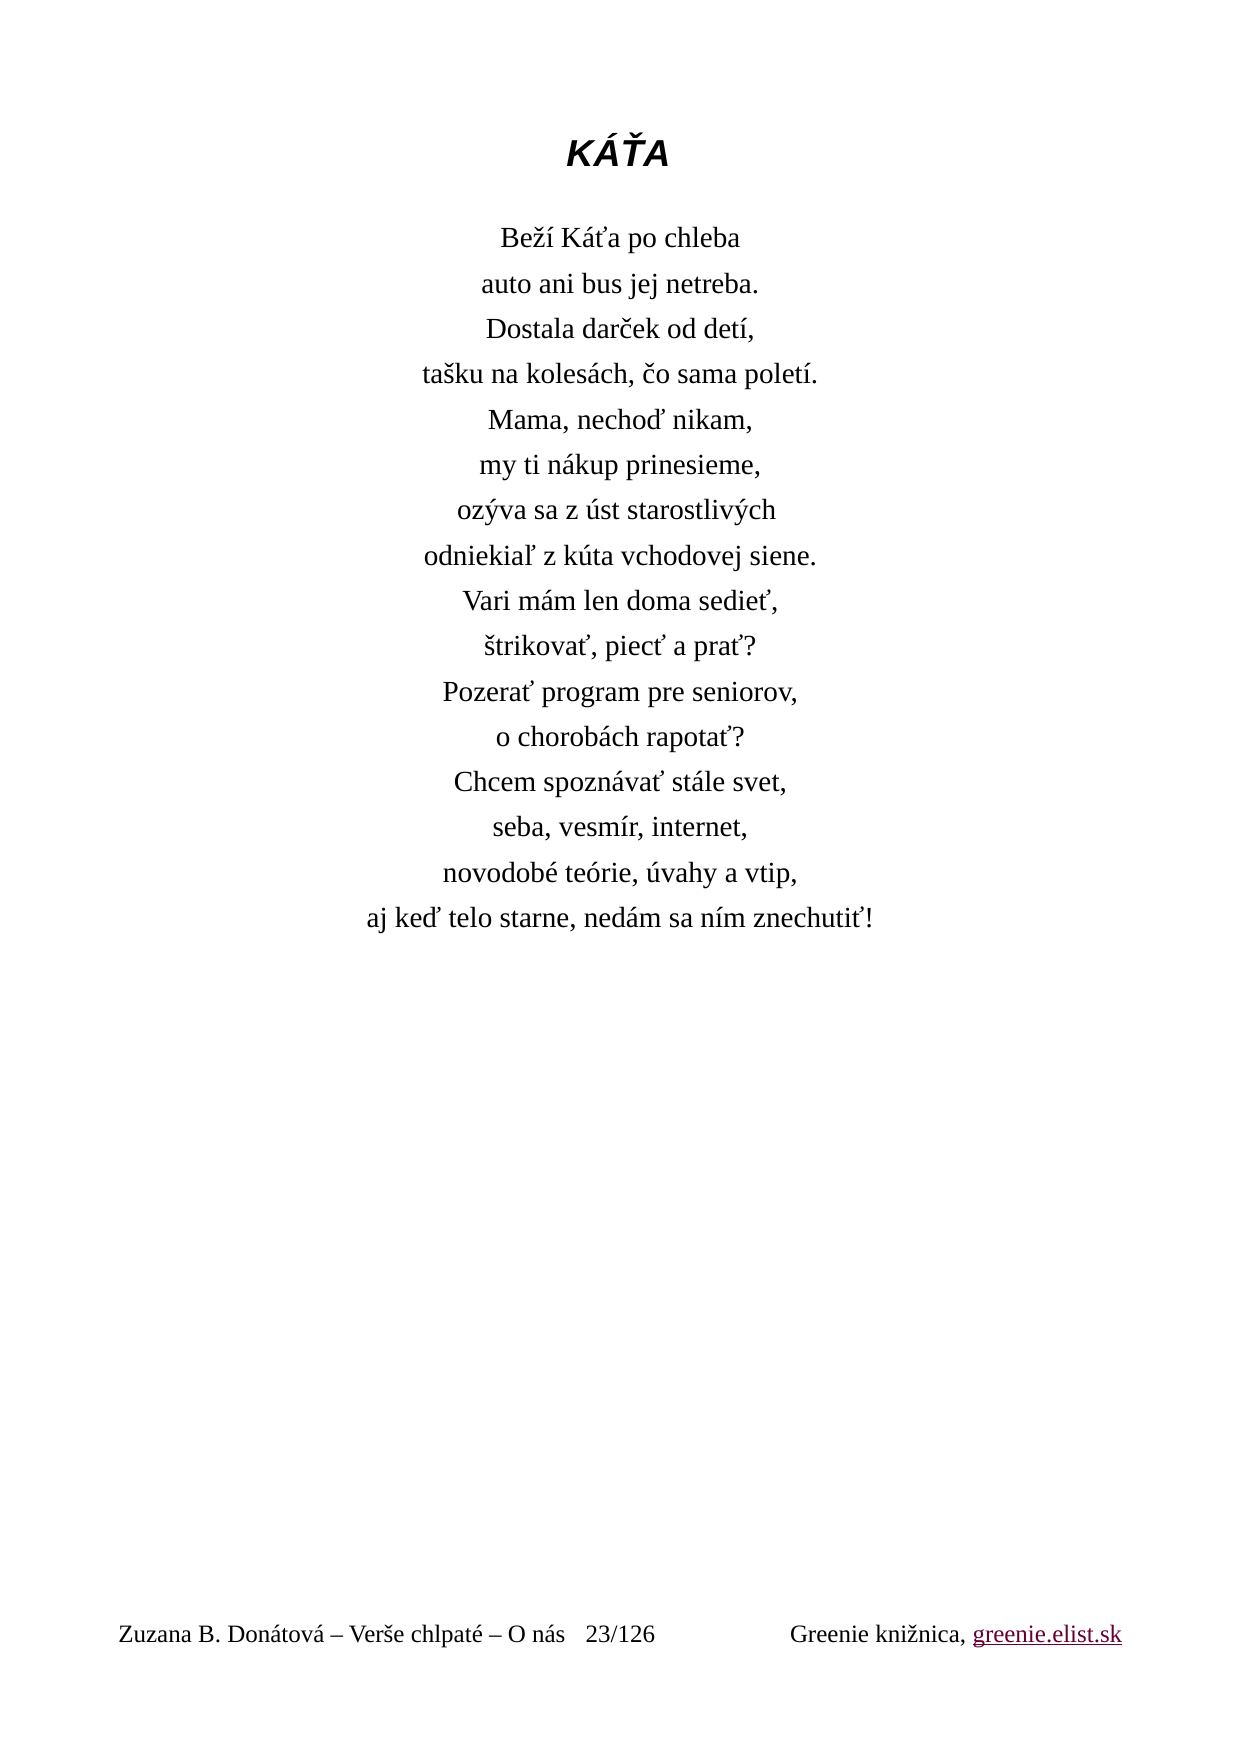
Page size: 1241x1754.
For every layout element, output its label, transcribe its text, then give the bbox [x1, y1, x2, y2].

text ozýva sa z úst starostlivých [106, 492, 1134, 526]
text Vari mám len doma sedieť, [106, 583, 1134, 617]
text seba, vesmír, internet, [106, 809, 1134, 843]
text odniekiaľ z kúta vchodovej siene. [106, 538, 1134, 571]
text štrikovať, piecť a prať? [106, 628, 1134, 662]
text aj keď telo starne, nedám sa ním znechutiť! [106, 900, 1134, 934]
text o chorobách rapotať? [106, 719, 1134, 752]
text Pozerať program pre seniorov, [106, 674, 1134, 707]
text my ti nákup prinesieme, [106, 447, 1134, 481]
text Chcem spoznávať stále svet, [106, 764, 1134, 798]
text Beží Káťa po chleba [106, 221, 1134, 254]
text Mama, nechoď nikam, [106, 402, 1134, 435]
text novodobé teórie, úvahy a vtip, [106, 855, 1134, 888]
text tašku na kolesách, čo sama poletí. [106, 356, 1134, 390]
text Dostala darček od detí, [106, 311, 1134, 345]
text auto ani bus jej netreba. [106, 266, 1134, 299]
subtitle KÁŤA [106, 131, 1134, 174]
